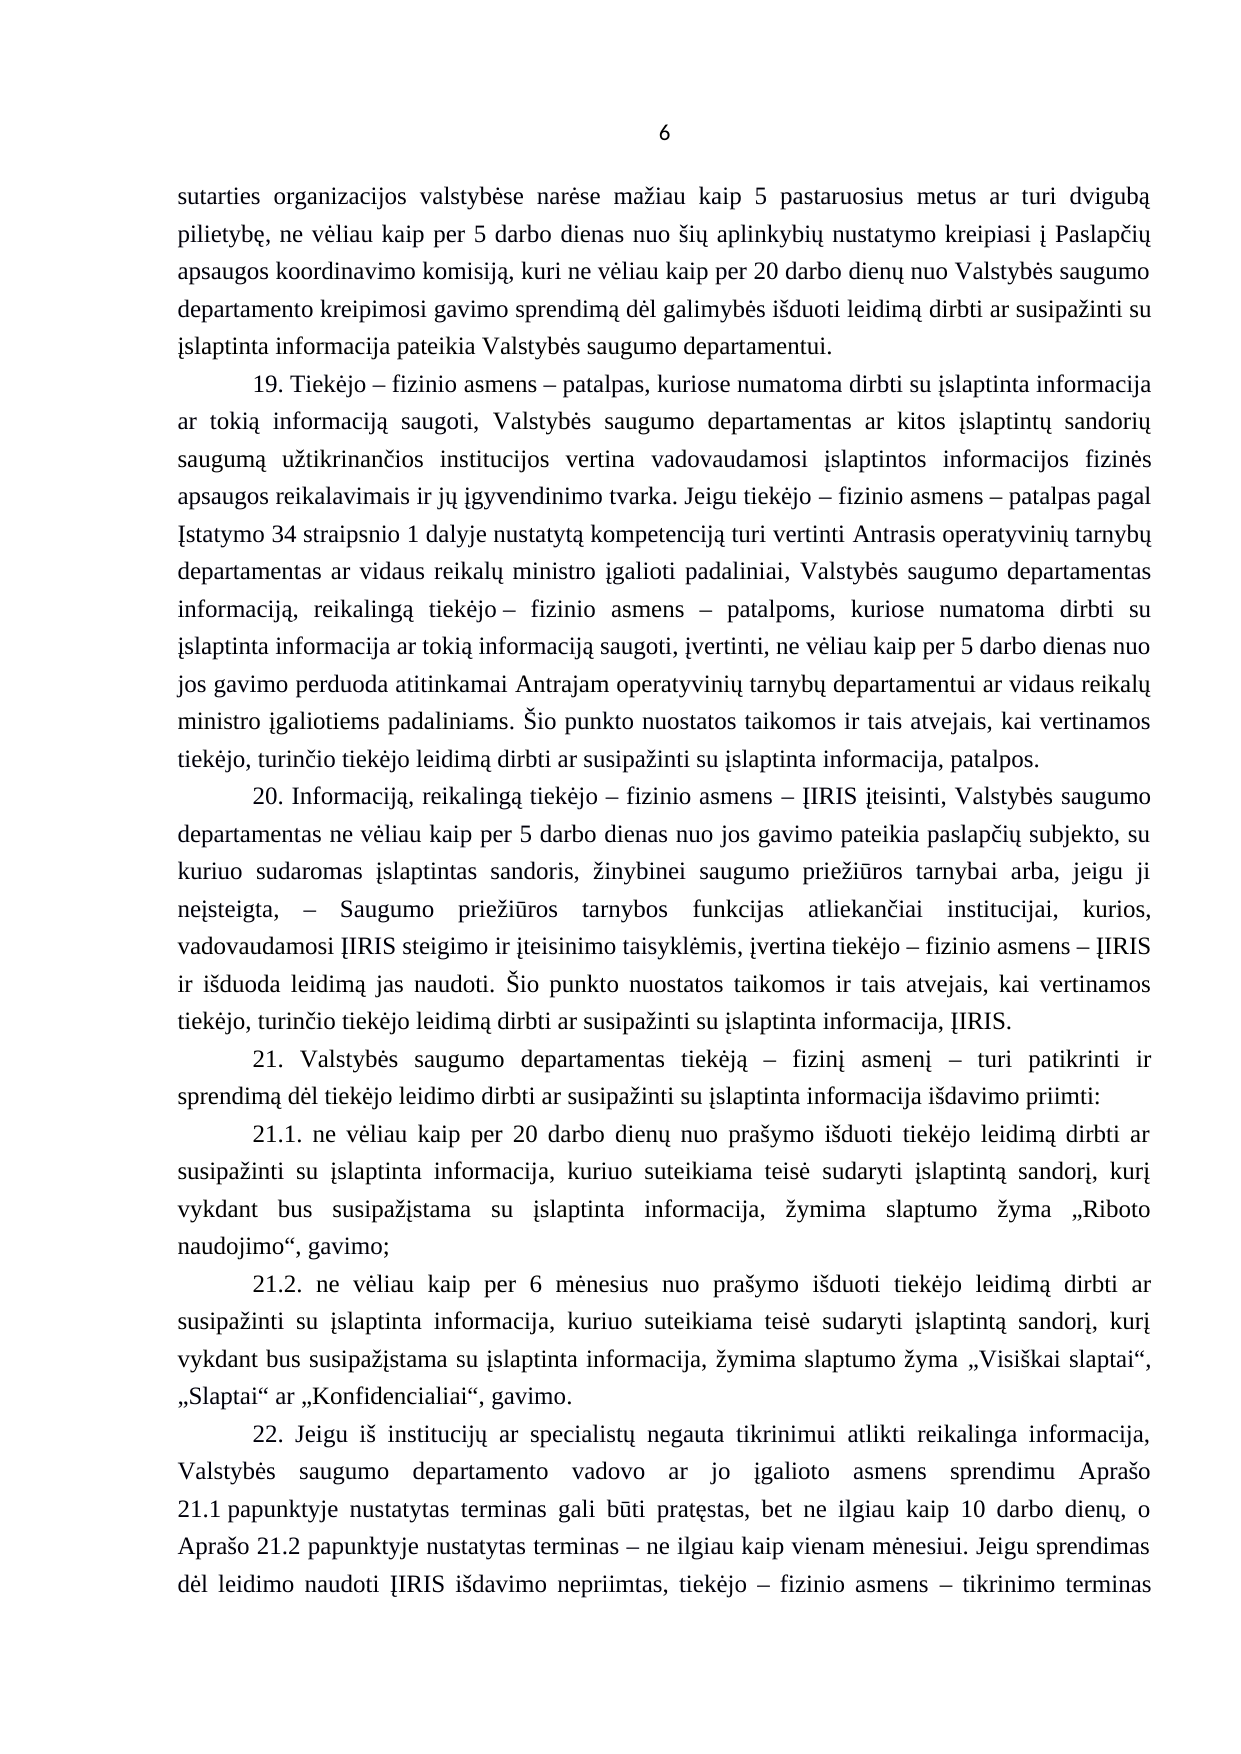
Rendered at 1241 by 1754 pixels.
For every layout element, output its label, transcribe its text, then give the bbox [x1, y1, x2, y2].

text 21.1. ne vėliau kaip per 20 darbo dienų nuo prašymo išduoti tiekėjo leidimą dirbti ar susipažinti su įslaptinta informacija, kuriuo suteikiama teisė sudaryti įslaptintą sandorį, kurį vykdant bus susipažįstama su įslaptinta informacija, žymima slaptumo žyma „Riboto naudojimo“, gavimo; [177, 1110, 1152, 1260]
text 20. Informaciją, reikalingą tiekėjo – fizinio asmens – ĮIRIS įteisinti, Valstybės saugumo departamentas ne vėliau kaip per 5 darbo dienas nuo jos gavimo pateikia paslapčių subjekto, su kuriuo sudaromas įslaptintas sandoris, žinybinei saugumo priežiūros tarnybai arba, jeigu ji neįsteigta, – Saugumo priežiūros tarnybos funkcijas atliekančiai institucijai, kurios, vadovaudamosi ĮIRIS steigimo ir įteisinimo taisyklėmis, įvertina tiekėjo – fizinio asmens – ĮIRIS ir išduoda leidimą jas naudoti. Šio punkto nuostatos taikomos ir tais atvejais, kai vertinamos tiekėjo, turinčio tiekėjo leidimą dirbti ar susipažinti su įslaptinta informacija, ĮIRIS. [177, 772, 1152, 1035]
text sutarties organizacijos valstybėse narėse mažiau kaip 5 pastaruosius metus ar turi dvigubą pilietybę, ne vėliau kaip per 5 darbo dienas nuo šių aplinkybių nustatymo kreipiasi į Paslapčių apsaugos koordinavimo komisiją, kuri ne vėliau kaip per 20 darbo dienų nuo Valstybės saugumo departamento kreipimosi gavimo sprendimą dėl galimybės išduoti leidimą dirbti ar susipažinti su įslaptinta informacija pateikia Valstybės saugumo departamentui. [177, 172, 1152, 360]
text 22. Jeigu iš institucijų ar specialistų negauta tikrinimui atlikti reikalinga informacija, Valstybės saugumo departamento vadovo ar jo įgalioto asmens sprendimu Aprašo 21.1 papunktyje nustatytas terminas gali būti pratęstas, bet ne ilgiau kaip 10 darbo dienų, o Aprašo 21.2 papunktyje nustatytas terminas – ne ilgiau kaip vienam mėnesiui. Jeigu sprendimas dėl leidimo naudoti ĮIRIS išdavimo nepriimtas, tiekėjo – fizinio asmens – tikrinimo terminas [177, 1410, 1152, 1597]
text 21.2. ne vėliau kaip per 6 mėnesius nuo prašymo išduoti tiekėjo leidimą dirbti ar susipažinti su įslaptinta informacija, kuriuo suteikiama teisė sudaryti įslaptintą sandorį, kurį vykdant bus susipažįstama su įslaptinta informacija, žymima slaptumo žyma „Visiškai slaptai“, „Slaptai“ ar „Konfidencialiai“, gavimo. [177, 1260, 1152, 1410]
text 21. Valstybės saugumo departamentas tiekėją – fizinį asmenį – turi patikrinti ir sprendimą dėl tiekėjo leidimo dirbti ar susipažinti su įslaptinta informacija išdavimo priimti: [177, 1035, 1152, 1110]
text 19. Tiekėjo – fizinio asmens – patalpas, kuriose numatoma dirbti su įslaptinta informacija ar tokią informaciją saugoti, Valstybės saugumo departamentas ar kitos įslaptintų sandorių saugumą užtikrinančios institucijos vertina vadovaudamosi įslaptintos informacijos fizinės apsaugos reikalavimais ir jų įgyvendinimo tvarka. Jeigu tiekėjo – fizinio asmens – patalpas pagal Įstatymo 34 straipsnio 1 dalyje nustatytą kompetenciją turi vertinti Antrasis operatyvinių tarnybų departamentas ar vidaus reikalų ministro įgalioti padaliniai, Valstybės saugumo departamentas informaciją, reikalingą tiekėjo – fizinio asmens – patalpoms, kuriose numatoma dirbti su įslaptinta informacija ar tokią informaciją saugoti, įvertinti, ne vėliau kaip per 5 darbo dienas nuo jos gavimo perduoda atitinkamai Antrajam operatyvinių tarnybų departamentui ar vidaus reikalų ministro įgaliotiems padaliniams. Šio punkto nuostatos taikomos ir tais atvejais, kai vertinamos tiekėjo, turinčio tiekėjo leidimą dirbti ar susipažinti su įslaptinta informacija, patalpos. [177, 360, 1152, 772]
